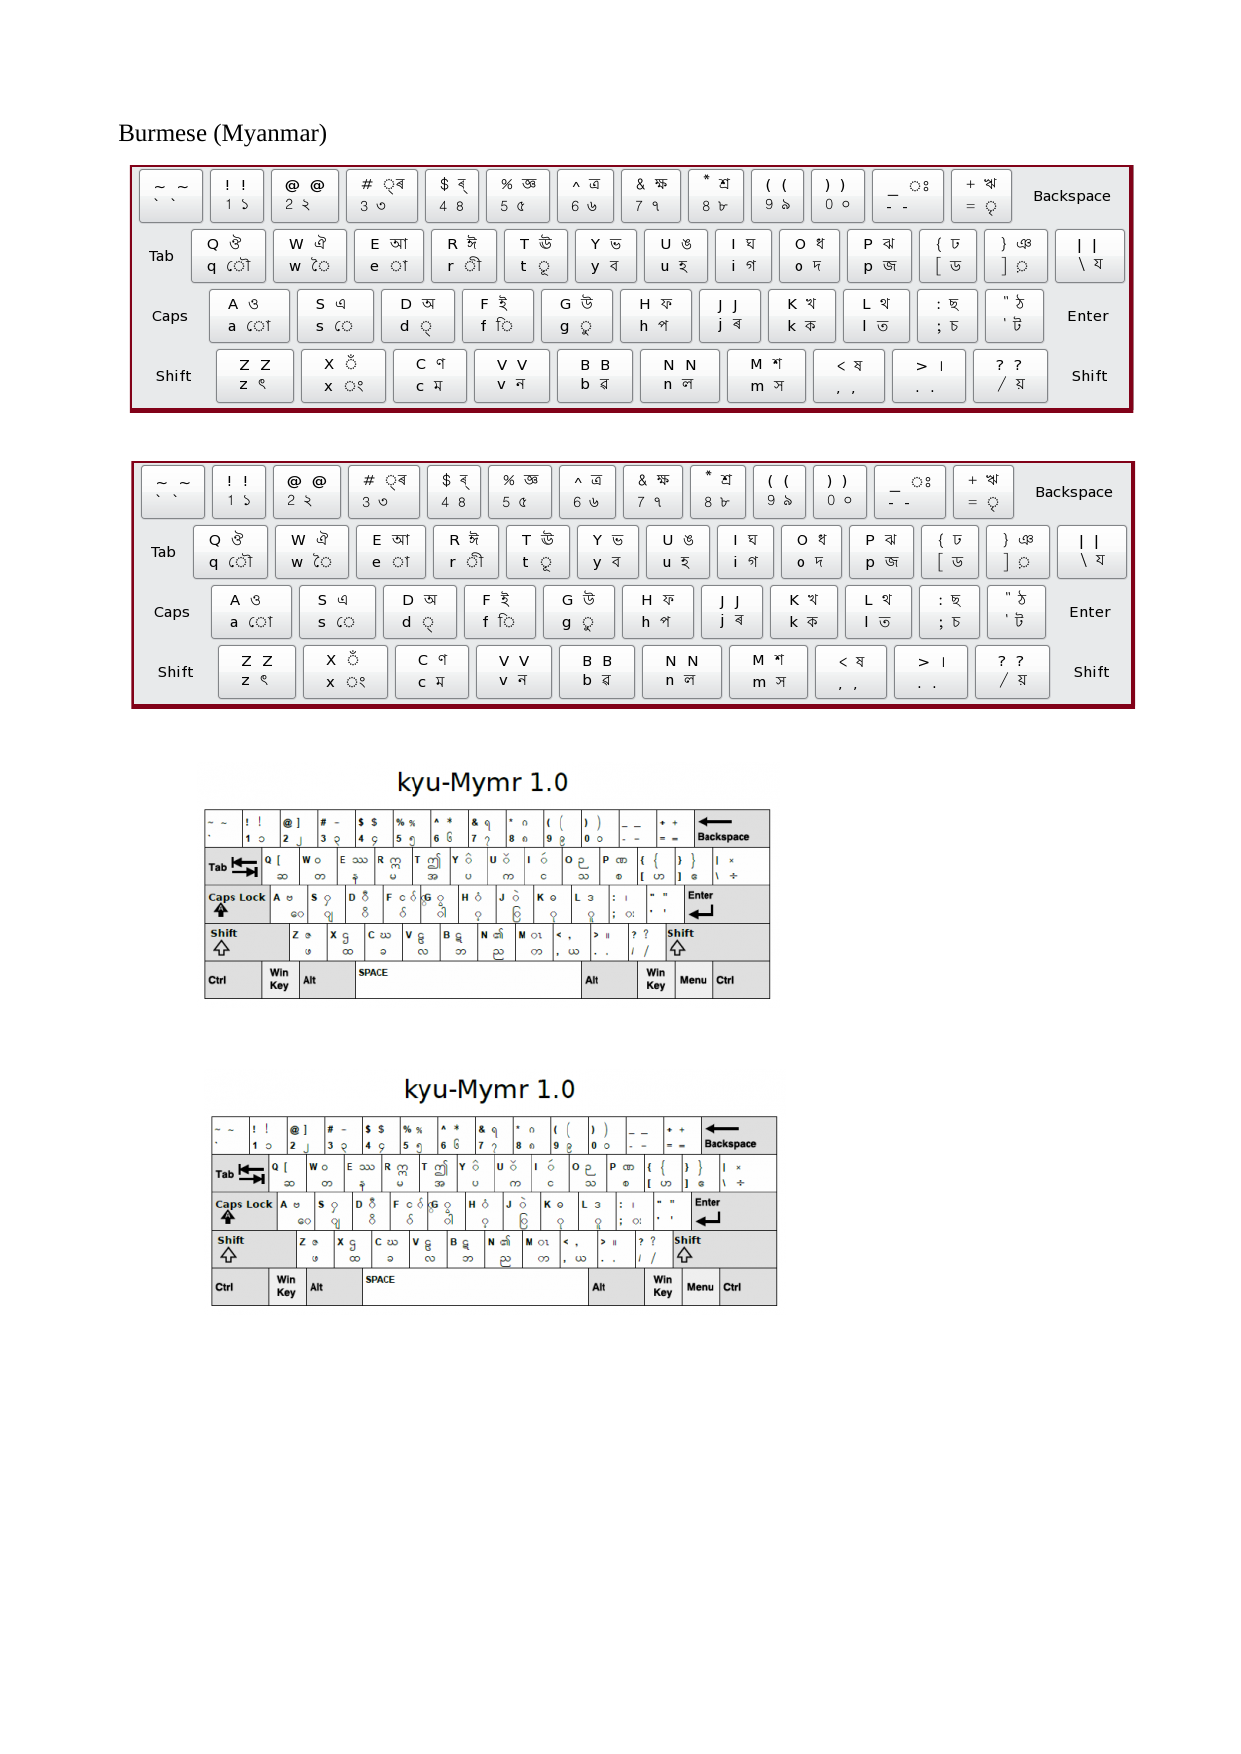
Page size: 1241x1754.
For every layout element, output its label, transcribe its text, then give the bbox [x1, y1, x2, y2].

text Burmese (Myanmar) [118, 118, 1122, 147]
picture [203, 1069, 787, 1315]
picture [196, 762, 780, 1008]
picture [131, 461, 1136, 709]
picture [129, 165, 1134, 413]
